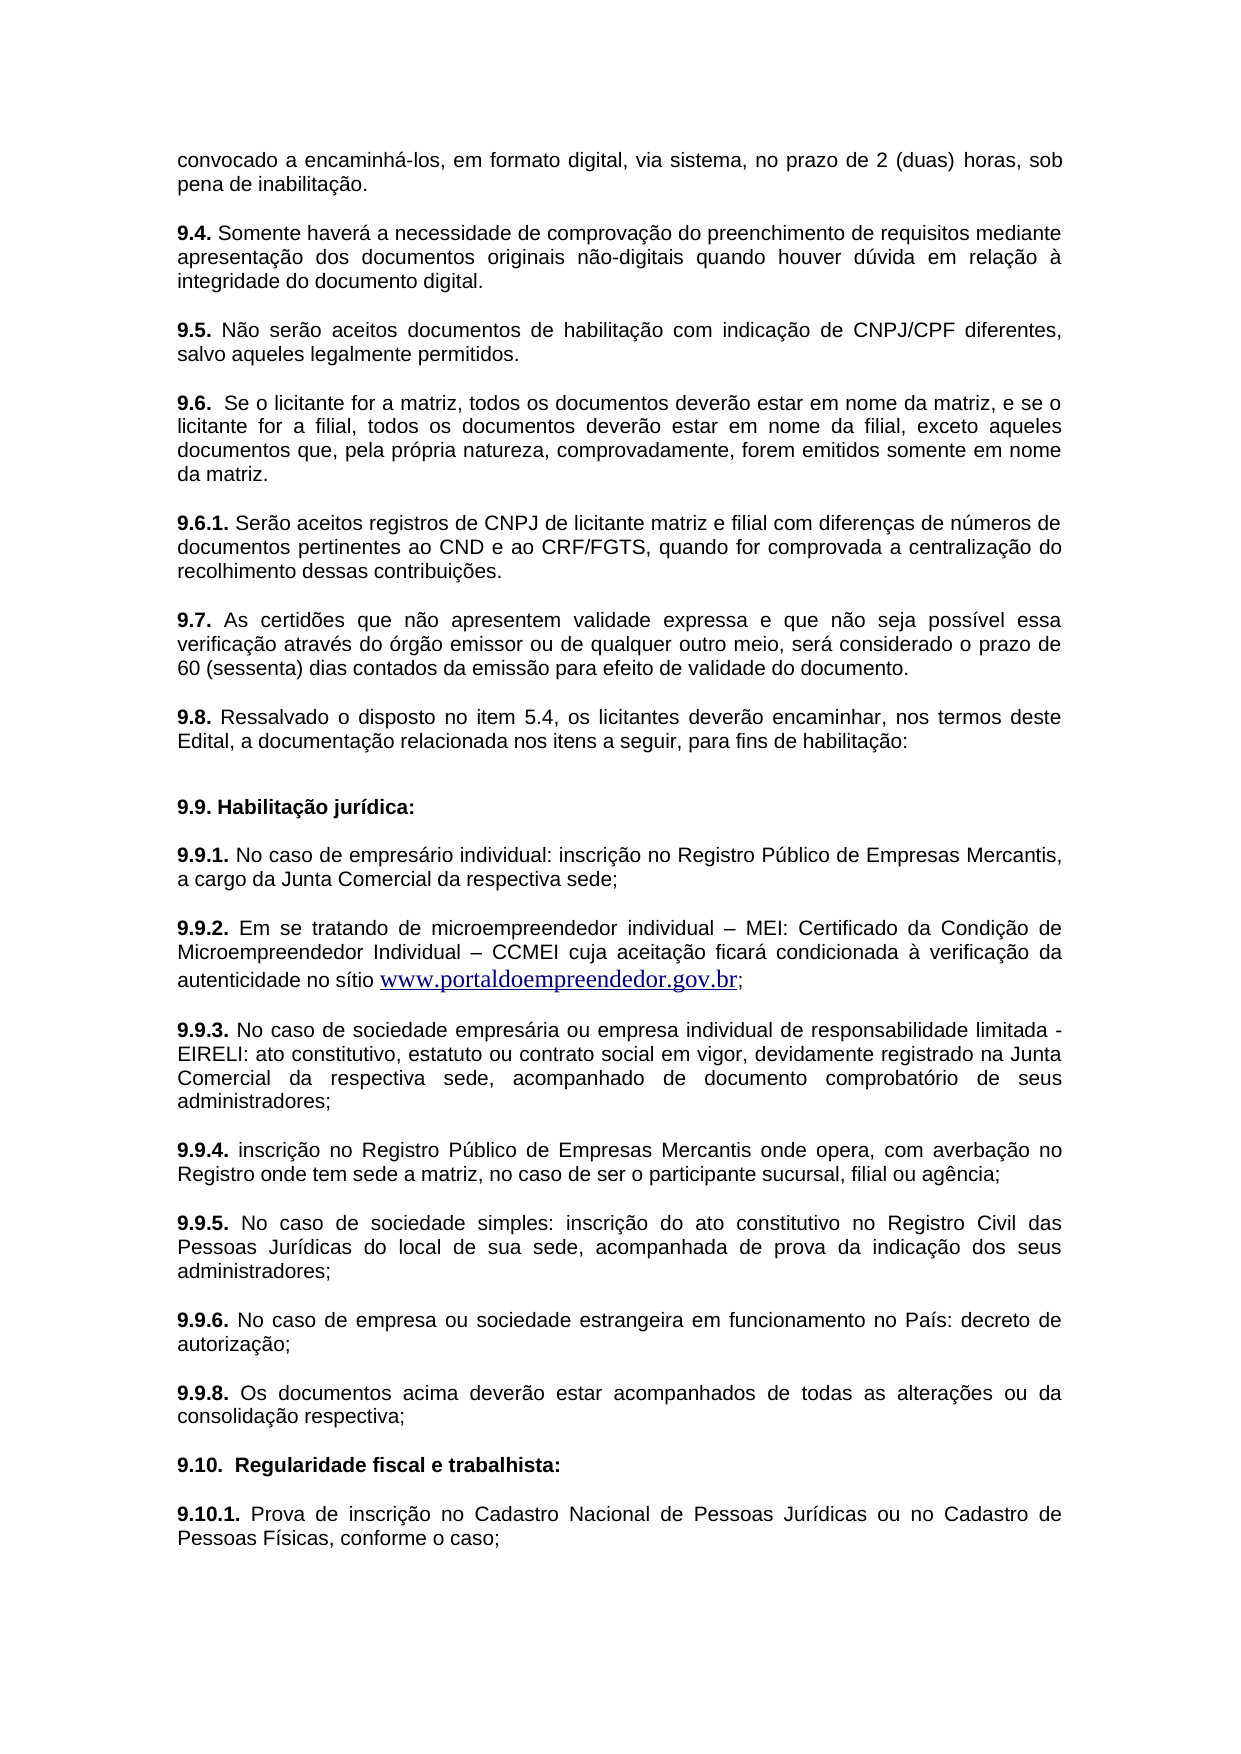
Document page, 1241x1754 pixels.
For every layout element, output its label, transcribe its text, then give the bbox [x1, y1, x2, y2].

text 9.6. Se o licitante for a matriz, todos os documentos deverão estar em nome da matriz, e se o licitante for a filial, todos os documentos deverão estar em nome da filial, exceto aqueles documentos que, pela própria natureza, comprovadamente, forem emitidos somente em nome da matriz. [177, 390, 1063, 486]
text 9.10.1. Prova de inscrição no Cadastro Nacional de Pessoas Jurídicas ou no Cadastro de Pessoas Físicas, conforme o caso; [177, 1502, 1063, 1550]
text 9.9. Habilitação jurídica: [177, 794, 1065, 818]
text 9.10. Regularidade fiscal e trabalhista: [177, 1453, 1063, 1477]
text 9.7. As certidões que não apresentem validade expressa e que não seja possível essa verificação através do órgão emissor ou de qualquer outro meio, será considerado o prazo de 60 (sessenta) dias contados da emissão para efeito de validade do documento. [177, 608, 1063, 680]
text 9.9.8. Os documentos acima deverão estar acompanhados de todas as alterações ou da consolidação respectiva; [177, 1380, 1063, 1428]
text 9.9.1. No caso de empresário individual: inscrição no Registro Público de Empresas Mercantis, a cargo da Junta Comercial da respectiva sede; [177, 843, 1063, 891]
text 9.9.5. No caso de sociedade simples: inscrição do ato constitutivo no Registro Civil das Pessoas Jurídicas do local de sua sede, acompanhada de prova da indicação dos seus administradores; [177, 1211, 1063, 1283]
text convocado a encaminhá-los, em formato digital, via sistema, no prazo de 2 (duas) horas, sob pena de inabilitação. [177, 148, 1063, 196]
text 9.9.6. No caso de empresa ou sociedade estrangeira em funcionamento no País: decreto de autorização; [177, 1308, 1063, 1356]
text 9.6.1. Serão aceitos registros de CNPJ de licitante matriz e filial com diferenças de números de documentos pertinentes ao CND e ao CRF/FGTS, quando for comprovada a centralização do recolhimento dessas contribuições. [177, 511, 1063, 583]
text 9.9.3. No caso de sociedade empresária ou empresa individual de responsabilidade limitada - EIRELI: ato constitutivo, estatuto ou contrato social em vigor, devidamente registrado na Junta Comercial da respectiva sede, acompanhado de documento comprobatório de seus administradores; [177, 1017, 1063, 1113]
text 9.4. Somente haverá a necessidade de comprovação do preenchimento de requisitos mediante apresentação dos documentos originais não-digitais quando houver dúvida em relação à integridade do documento digital. [177, 221, 1063, 292]
text 9.9.4. inscrição no Registro Público de Empresas Mercantis onde opera, com averbação no Registro onde tem sede a matriz, no caso de ser o participante sucursal, filial ou agência; [177, 1138, 1063, 1186]
text 9.9.2. Em se tratando de microempreendedor individual – MEI: Certificado da Condição de Microempreendedor Individual – CCMEI cuja aceitação ficará condicionada à verificação da autenticidade no sítio www.portaldoempreendedor.gov.br; [177, 916, 1063, 993]
text 9.8. Ressalvado o disposto no item 5.4, os licitantes deverão encaminhar, nos termos deste Edital, a documentação relacionada nos itens a seguir, para fins de habilitação: [177, 705, 1063, 753]
text 9.5. Não serão aceitos documentos de habilitação com indicação de CNPJ/CPF diferentes, salvo aqueles legalmente permitidos. [177, 317, 1063, 365]
